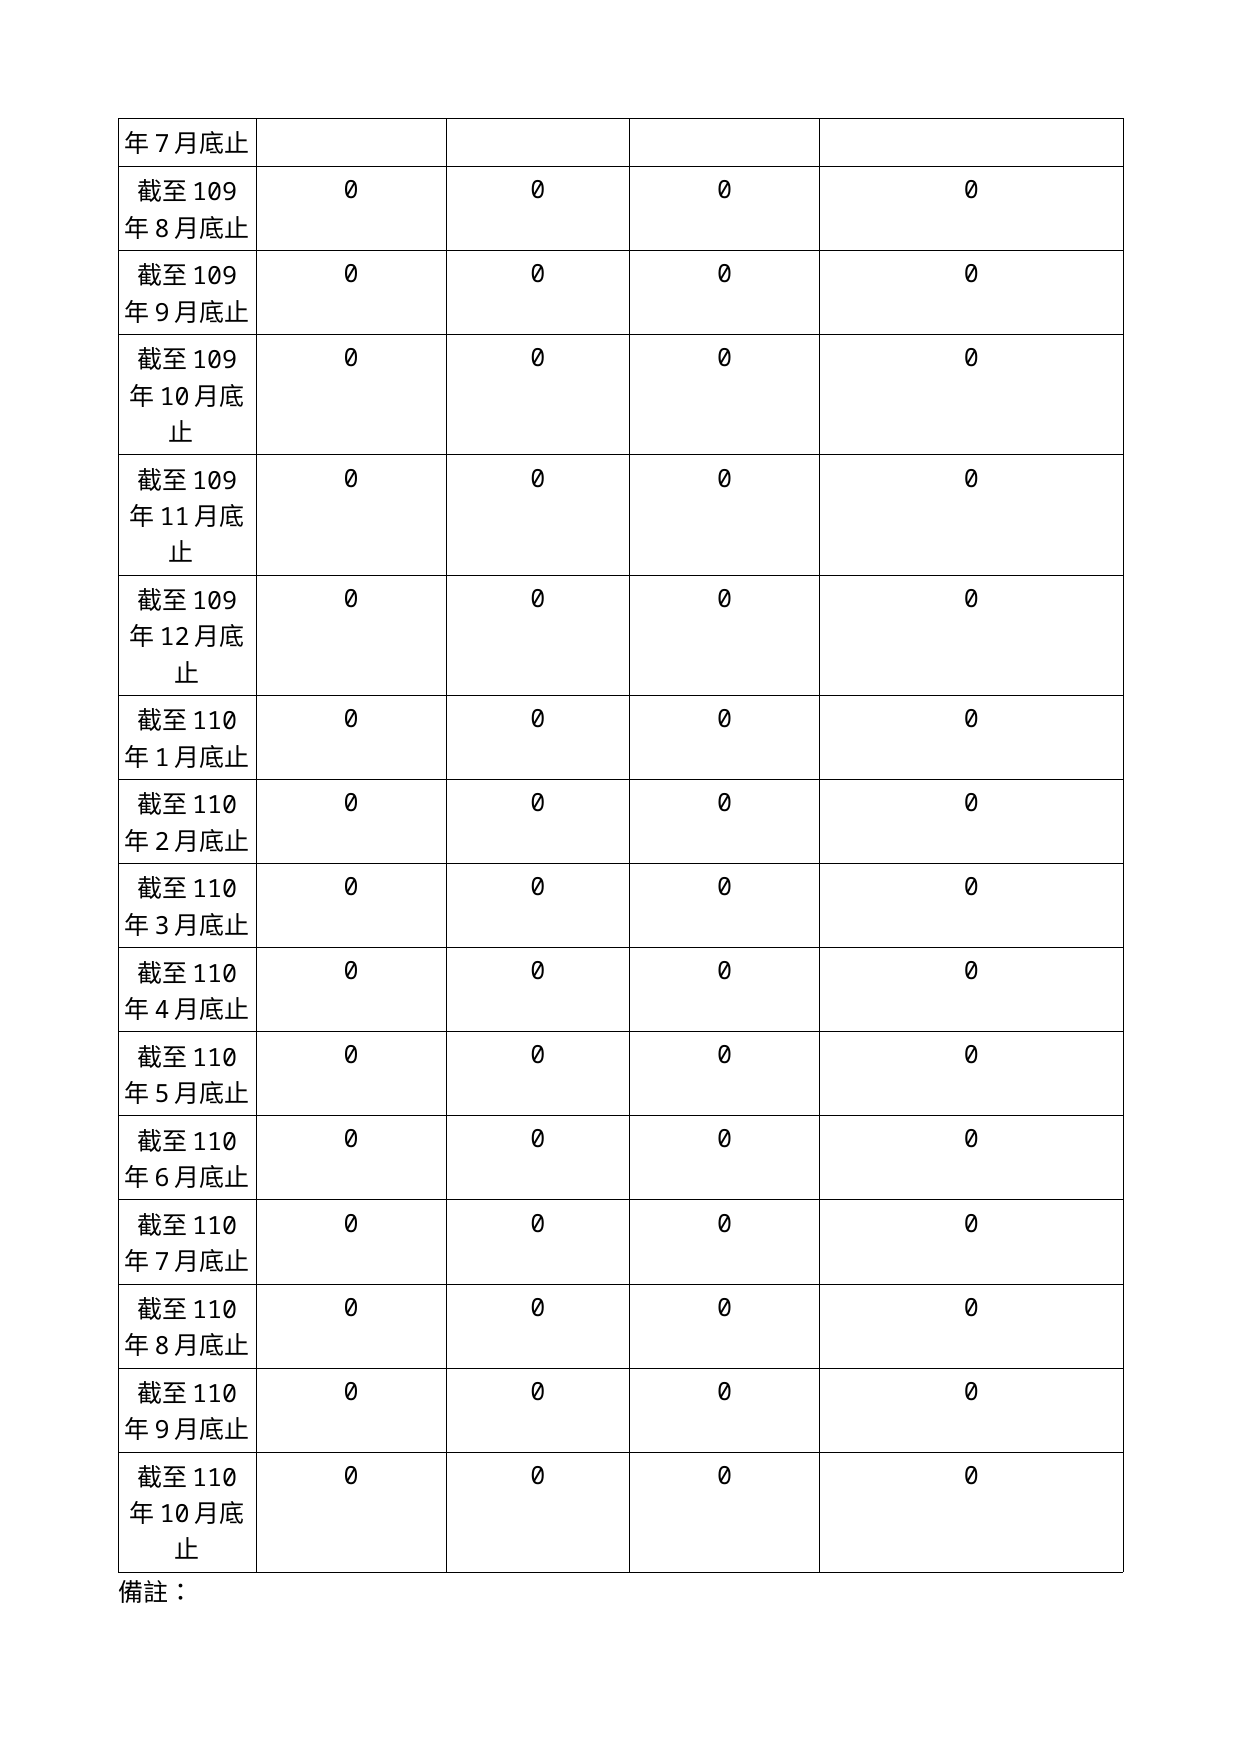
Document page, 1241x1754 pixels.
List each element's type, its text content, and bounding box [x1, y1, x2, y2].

table_cell 0 [630, 1453, 819, 1572]
table_cell 0 [257, 1116, 446, 1199]
table_cell 0 [447, 167, 629, 250]
table_cell [447, 119, 629, 166]
table_cell 0 [257, 1369, 446, 1452]
table_cell 0 [630, 455, 819, 575]
table_cell 0 [257, 335, 446, 454]
table_cell 截至110年10月底止 [119, 1453, 256, 1572]
table_cell 0 [630, 948, 819, 1031]
table_cell 0 [257, 1453, 446, 1572]
table_cell 0 [820, 1116, 1123, 1199]
table_cell 0 [820, 1032, 1123, 1115]
table_cell 0 [447, 780, 629, 863]
table_cell 0 [630, 864, 819, 947]
table_cell 0 [447, 1200, 629, 1283]
table_cell 0 [820, 576, 1123, 695]
table_cell 截至110年2月底止 [119, 780, 256, 863]
table_cell 截至109年8月底止 [119, 167, 256, 250]
table_cell 0 [447, 1032, 629, 1115]
table_cell 0 [257, 780, 446, 863]
table_cell 0 [447, 696, 629, 779]
table_cell 0 [257, 1285, 446, 1367]
table_cell 0 [630, 167, 819, 250]
table_cell 0 [630, 1116, 819, 1199]
table_cell 0 [447, 1285, 629, 1367]
table_cell 0 [257, 1200, 446, 1283]
table_cell [630, 119, 819, 166]
table_cell 0 [630, 1285, 819, 1367]
table_cell 0 [447, 1369, 629, 1452]
table_cell 截至110年7月底止 [119, 1200, 256, 1283]
text 備註： [118, 1573, 1122, 1608]
table_cell 截至109年10月底止 [119, 335, 256, 454]
table_cell [257, 119, 446, 166]
table_cell 截至109年11月底止 [119, 455, 256, 575]
table_cell 0 [630, 1032, 819, 1115]
table_cell 截至109年9月底止 [119, 251, 256, 334]
table_cell 截至110年3月底止 [119, 864, 256, 947]
table_cell 截至110年5月底止 [119, 1032, 256, 1115]
table_cell 截至110年6月底止 [119, 1116, 256, 1199]
table_cell 0 [257, 251, 446, 334]
table_cell 0 [447, 576, 629, 695]
table_cell 0 [820, 455, 1123, 575]
table_cell 0 [820, 1369, 1123, 1452]
table_cell 0 [630, 1369, 819, 1452]
table_cell [820, 119, 1123, 166]
table_cell 截至110年1月底止 [119, 696, 256, 779]
table_cell 0 [257, 1032, 446, 1115]
table_cell 0 [257, 696, 446, 779]
table_cell 0 [820, 1453, 1123, 1572]
table_cell 0 [820, 864, 1123, 947]
table_cell 0 [447, 251, 629, 334]
table_cell 0 [630, 251, 819, 334]
table_cell 0 [447, 948, 629, 1031]
table_cell 0 [257, 948, 446, 1031]
table_cell 0 [820, 696, 1123, 779]
table_cell 0 [820, 167, 1123, 250]
table_cell 0 [820, 948, 1123, 1031]
table_cell 0 [447, 1116, 629, 1199]
table_cell 0 [630, 335, 819, 454]
table_cell 0 [447, 864, 629, 947]
table_cell 0 [820, 251, 1123, 334]
table_cell 截至110年8月底止 [119, 1285, 256, 1367]
table_cell 截至110年4月底止 [119, 948, 256, 1031]
table_cell 0 [257, 864, 446, 947]
table_cell 0 [820, 780, 1123, 863]
table_cell 0 [257, 576, 446, 695]
table_cell 截至110年9月底止 [119, 1369, 256, 1452]
table_cell 0 [257, 455, 446, 575]
table_cell 截至109年12月底止 [119, 576, 256, 695]
table_cell 0 [630, 780, 819, 863]
table_cell 0 [447, 455, 629, 575]
table_cell 0 [820, 335, 1123, 454]
table_cell 0 [820, 1285, 1123, 1367]
table_cell 0 [630, 696, 819, 779]
table_cell 0 [447, 1453, 629, 1572]
table_cell 0 [257, 167, 446, 250]
table_cell 0 [447, 335, 629, 454]
table_cell 0 [630, 1200, 819, 1283]
table_cell 0 [820, 1200, 1123, 1283]
table_cell 0 [630, 576, 819, 695]
table_cell 年7月底止 [119, 119, 256, 166]
